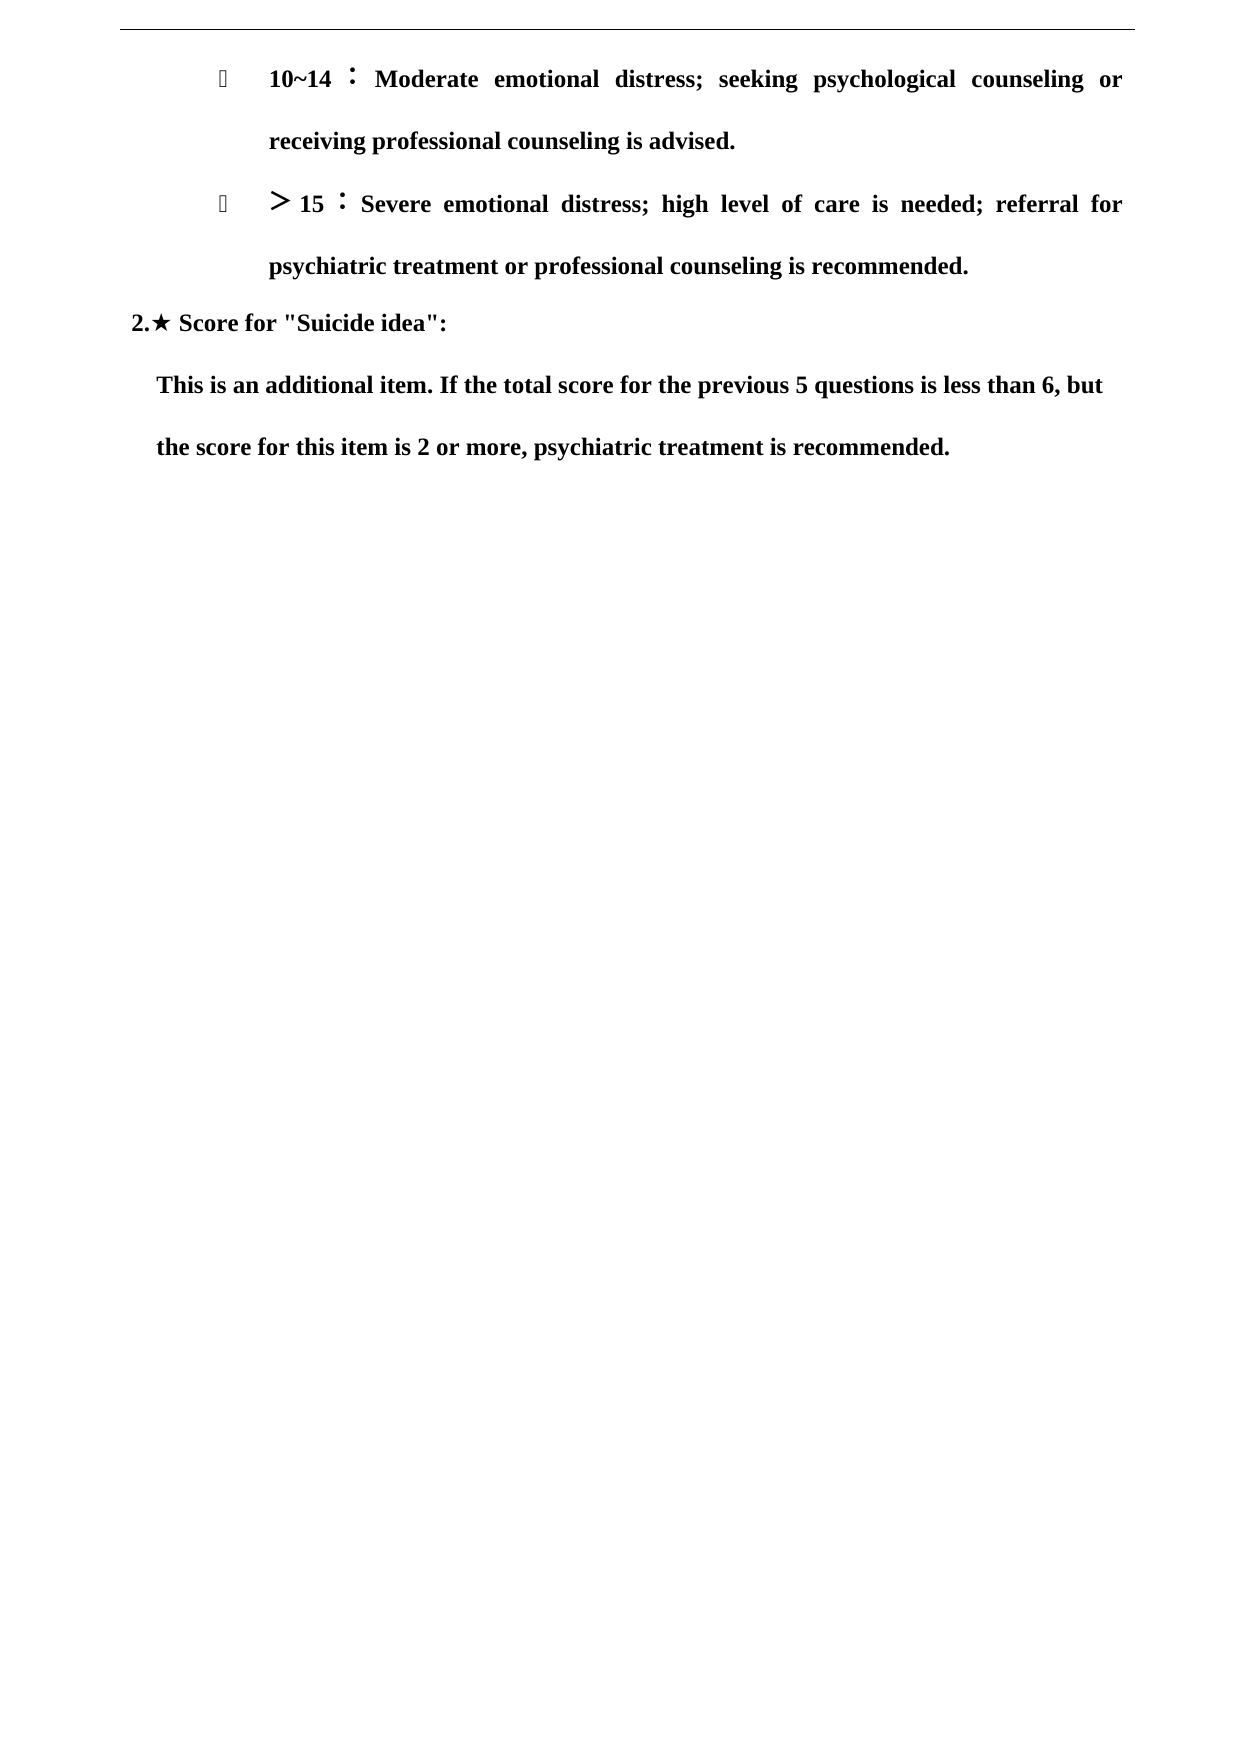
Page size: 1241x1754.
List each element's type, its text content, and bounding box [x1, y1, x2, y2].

table_cell 10~14：Moderate emotional distress; seeking psychological counseling or receiving professional counseling is advised. ＞15：Severe emotional distress; high level of care is needed; referral for psychiatric treatment or professional counseling is recommended. 2.★ Score for "Suicide idea": This is an additional item. If the total score for the previous 5 questions is less than 6, but the score for this item is 2 or more, psychiatric treatment is recommended. [120, 30, 1135, 467]
